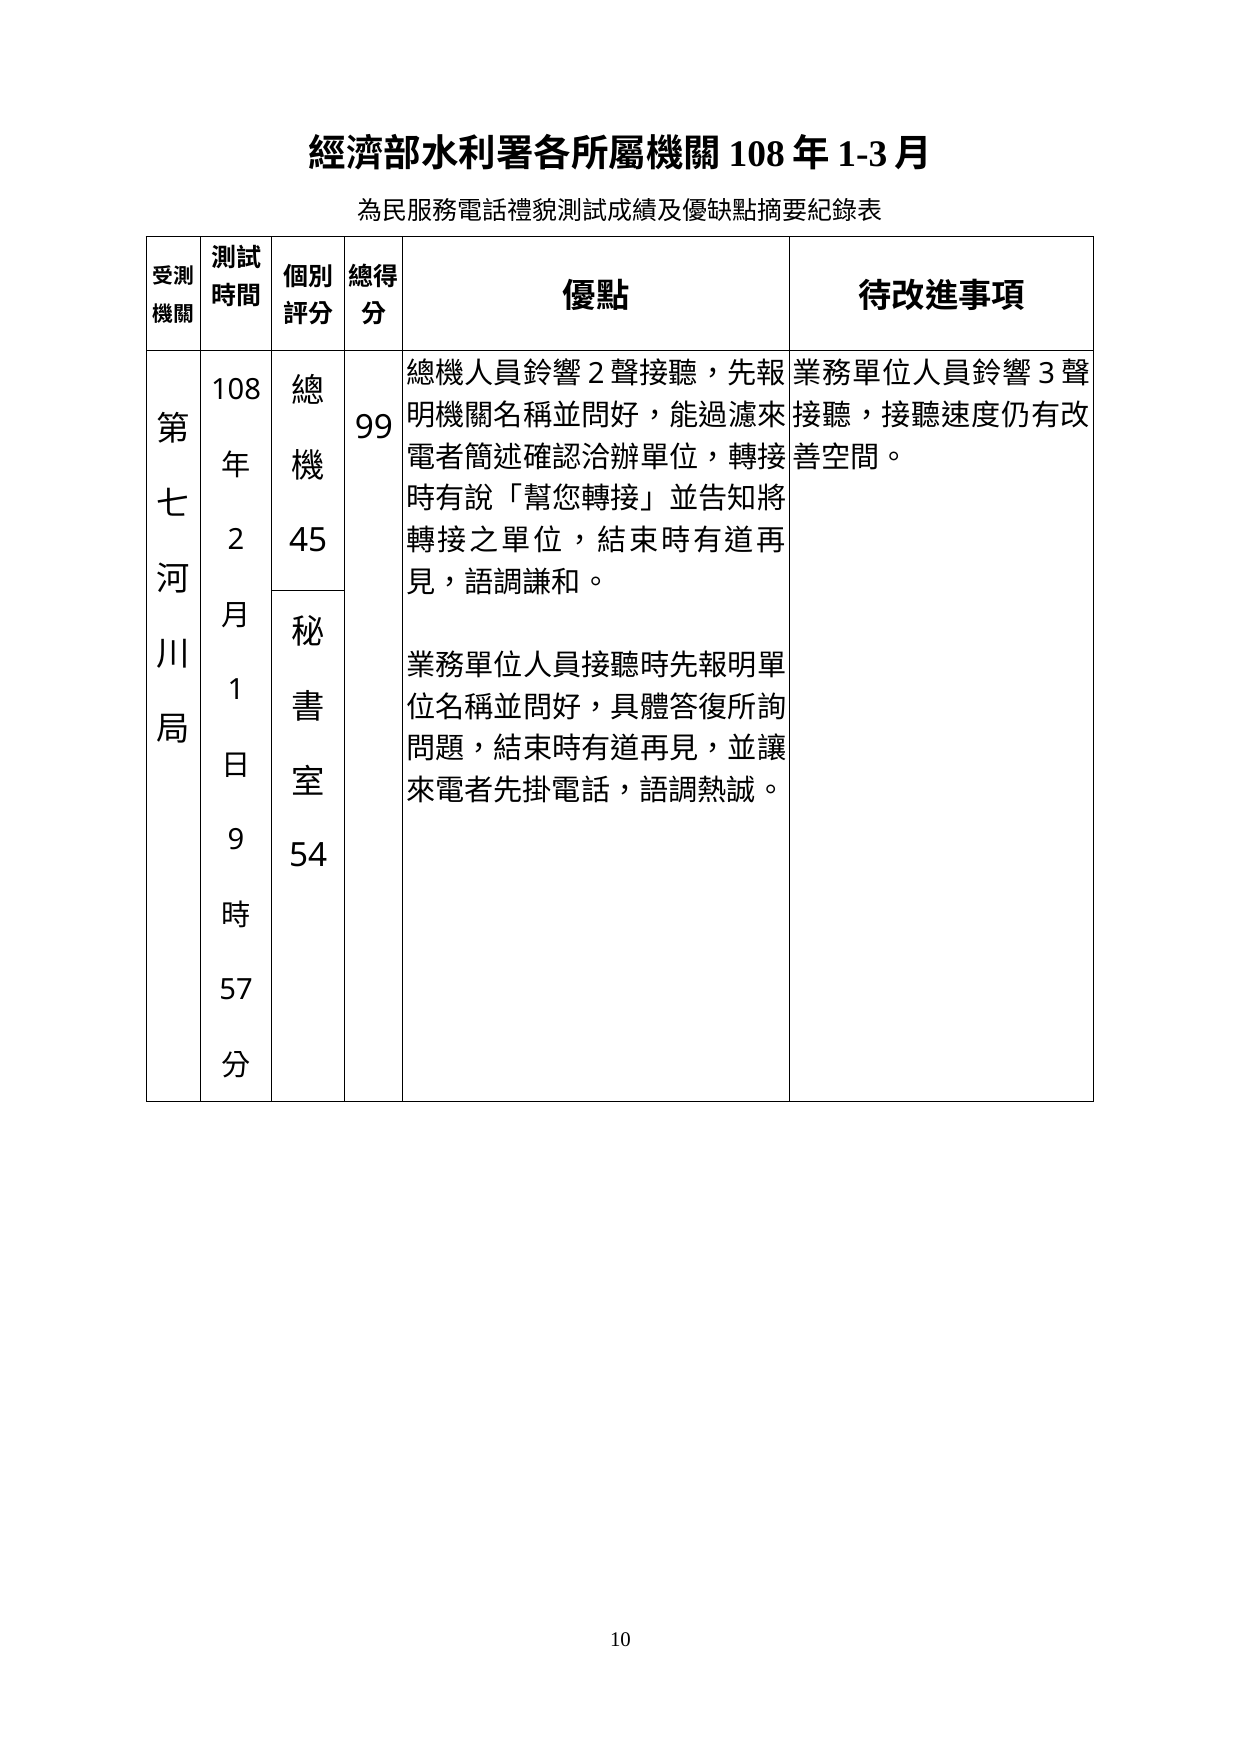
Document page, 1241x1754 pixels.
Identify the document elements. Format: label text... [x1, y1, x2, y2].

table_cell 秘 書 室 54 [272, 591, 344, 1101]
table_header 測試 時間 [201, 237, 271, 349]
table_cell 第七河川局 [147, 351, 200, 1101]
table_cell 108年 2 月 1 日 9 時 57 分 [201, 351, 271, 1101]
table_cell 總 機 45 [272, 351, 344, 590]
text 為民服務電話禮貌測試成績及優缺點摘要紀錄表 [187, 191, 1053, 227]
table_cell 總機人員鈴響2聲接聽，先報明機關名稱並問好，能過濾來電者簡述確認洽辦單位，轉接時有說「幫您轉接」並告知將轉接之單位，結束時有道再見，語調謙和。 業務單位人員接聽時先報明單位名稱並問好，具體答復所詢問題，結束時有道再見，並讓來電者先掛電話，語調熱誠。 [403, 351, 789, 1101]
table_header 總得分 [345, 237, 402, 349]
table_cell 業務單位人員鈴響3聲接聽，接聽速度仍有改善空間。 [790, 351, 1093, 1101]
table_header 待改進事項 [790, 237, 1093, 349]
table_header 受測機關 [147, 237, 200, 349]
text 經濟部水利署各所屬機關108年1-3月 [187, 123, 1053, 177]
table_header 優點 [403, 237, 789, 349]
table_header 個別評分 [272, 237, 344, 349]
table_cell 99 [345, 351, 402, 1101]
